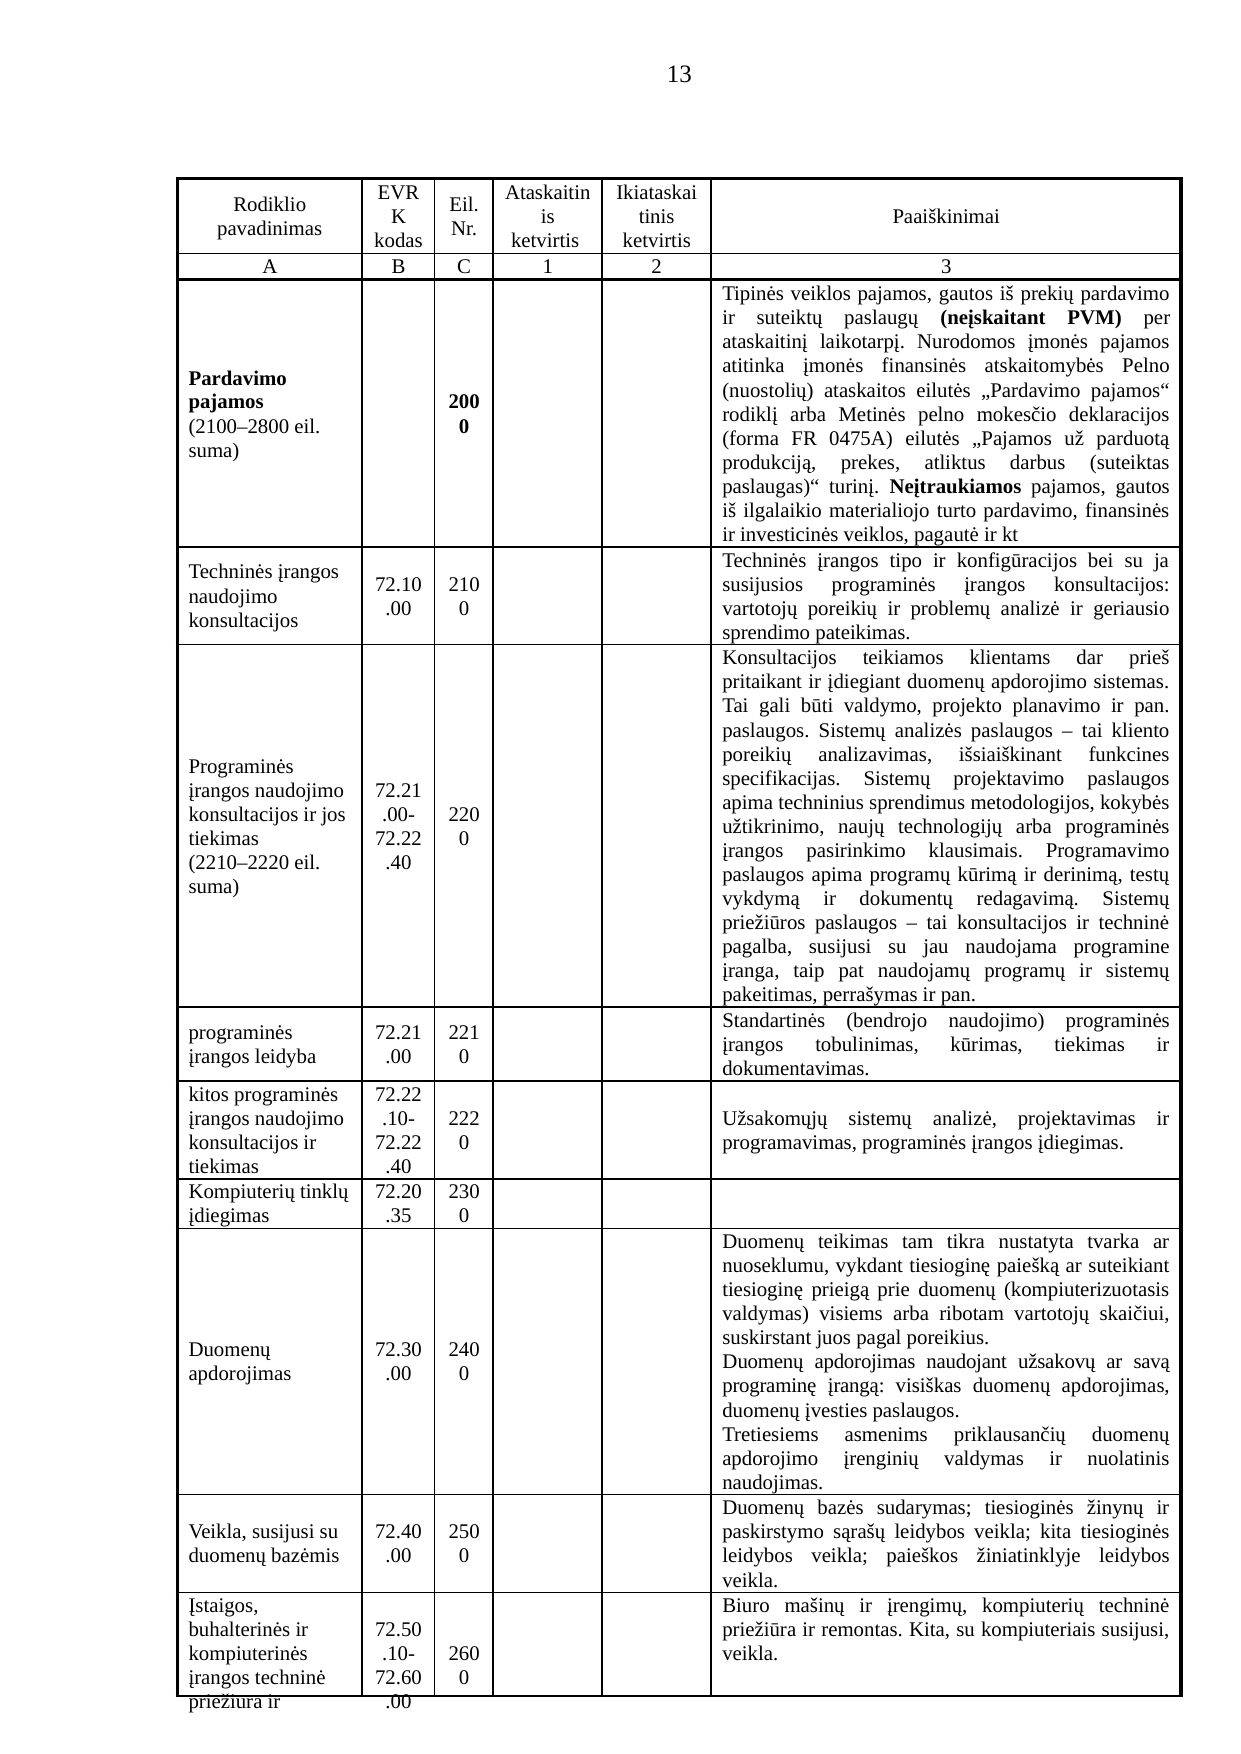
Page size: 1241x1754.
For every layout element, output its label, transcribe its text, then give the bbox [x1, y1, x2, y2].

table_cell 72.20.35 [363, 1180, 434, 1227]
table_cell Konsultacijos teikiamos klientams dar prieš pritaikant ir įdiegiant duomenų apdorojimo sistemas. Tai gali būti valdymo, projekto planavimo ir pan. paslaugos. Sistemų analizės paslaugos – tai kliento poreikių analizavimas, išsiaiškinant funkcines specifikacijas. Sistemų projektavimo paslaugos apima techninius sprendimus metodologijos, kokybės užtikrinimo, naujų technologijų arba programinės įrangos pasirinkimo klausimais. Programavimo paslaugos apima programų kūrimą ir derinimą, testų vykdymą ir dokumentų redagavimą. Sistemų priežiūros paslaugos – tai konsultacijos ir techninė pagalba, susijusi su jau naudojama programine įranga, taip pat naudojamų programų ir sistemų pakeitimas, perrašymas ir pan. [712, 645, 1179, 1006]
table_cell 3 [712, 254, 1179, 278]
table_cell [363, 281, 434, 546]
table_cell [603, 1495, 710, 1592]
table_cell 2300 [435, 1180, 492, 1227]
table_cell 2400 [435, 1229, 492, 1494]
table_cell 2210 [435, 1008, 492, 1080]
table_cell Biuro mašinų ir įrengimų, kompiuterių techninė priežiūra ir remontas. Kita, su kompiuteriais susijusi, veikla. [712, 1593, 1179, 1695]
table_cell Pardavimo pajamos (2100–2800 eil. suma) [179, 281, 361, 546]
table_cell Užsakomųjų sistemų analizė, projektavimas ir programavimas, programinės įrangos įdiegimas. [712, 1082, 1179, 1178]
table_cell Duomenų teikimas tam tikra nustatyta tvarka ar nuoseklumu, vykdant tiesioginę paiešką ar suteikiant tiesioginę prieigą prie duomenų (kompiuterizuotasis valdymas) visiems arba ribotam vartotojų skaičiui, suskirstant juos pagal poreikius. duomenų apdorojimas naudojant užsakovų ar savą programinę įrangą: visiškas duomenų apdorojimas, duomenų įvesties paslaugos. Tretiesiems asmenims priklausančių duomenų apdorojimo įrenginių valdymas ir nuolatinis naudojimas. [712, 1229, 1179, 1494]
table_cell C [435, 254, 492, 278]
table_cell [603, 1180, 710, 1227]
table_cell [494, 1593, 601, 1695]
table_cell [603, 1229, 710, 1494]
table_header Eil. Nr. [435, 180, 492, 252]
table_cell [603, 281, 710, 546]
table_cell 72.40.00 [363, 1495, 434, 1592]
table_cell [603, 1082, 710, 1178]
table_cell 2200 [435, 645, 492, 1006]
table_header EVRK kodas [363, 180, 434, 252]
table_cell Kompiuterių tinklų įdiegimas [179, 1180, 361, 1227]
table_cell [603, 1008, 710, 1080]
table_cell Įstaigos, buhalterinės ir kompiuterinės įrangos techninė priežiūra ir remontas [179, 1593, 361, 1695]
table_cell 2220 [435, 1082, 492, 1178]
table_cell 72.10.00 [363, 548, 434, 644]
table_cell 72.21.00 [363, 1008, 434, 1080]
table_cell 1 [494, 254, 601, 278]
table_cell [494, 548, 601, 644]
table_cell [603, 1593, 710, 1695]
table_header Paaiškinimai [712, 180, 1179, 252]
table_cell 2 [603, 254, 710, 278]
table_cell B [363, 254, 434, 278]
table_cell Duomenų bazės sudarymas; tiesioginės žinynų ir paskirstymo sąrašų leidybos veikla; kita tiesioginės leidybos veikla; paieškos žiniatinklyje leidybos veikla. [712, 1495, 1179, 1592]
table_header Ataskaitinis ketvirtis [494, 180, 601, 252]
table_cell [603, 548, 710, 644]
table_cell Standartinės (bendrojo naudojimo) programinės įrangos tobulinimas, kūrimas, tiekimas ir dokumentavimas. [712, 1008, 1179, 1080]
table_cell [494, 1008, 601, 1080]
table_cell [494, 1229, 601, 1494]
table_cell [712, 1180, 1179, 1227]
table_cell A [179, 254, 361, 278]
table_cell 72.21.00- 72.22.40 [363, 645, 434, 1006]
table_cell Programinės įrangos naudojimo konsultacijos ir jos tiekimas (2210–2220 eil. suma) [179, 645, 361, 1006]
table_cell programinės įrangos leidyba [179, 1008, 361, 1080]
table_cell 2600 [435, 1593, 492, 1695]
table_header Rodiklio pavadinimas [179, 180, 361, 252]
table_cell Techninės įrangos naudojimo konsultacijos [179, 548, 361, 644]
table_cell [494, 1082, 601, 1178]
table_cell 72.22.10- 72.22.40 [363, 1082, 434, 1178]
table_header Ikiataskaitinis ketvirtis [603, 180, 710, 252]
table_cell 2000 [435, 281, 492, 546]
table_cell 2500 [435, 1495, 492, 1592]
table_cell [603, 645, 710, 1006]
table_cell [494, 645, 601, 1006]
table_cell 72.50.10- 72.60.00 [363, 1593, 434, 1695]
table_cell Tipinės veiklos pajamos, gautos iš prekių pardavimo ir suteiktų paslaugų (neįskaitant PVM) per ataskaitinį laikotarpį. Nurodomos įmonės pajamos atitinka įmonės finansinės atskaitomybės Pelno (nuostolių) ataskaitos eilutės „Pardavimo pajamos“ rodiklį arba Metinės pelno mokesčio deklaracijos (forma FR 0475A) eilutės „Pajamos už parduotą produkciją, prekes, atliktus darbus (suteiktas paslaugas)“ turinį. Neįtraukiamos pajamos, gautos iš ilgalaikio materialiojo turto pardavimo, finansinės ir investicinės veiklos, pagautė ir kt [712, 281, 1179, 546]
table_cell 2100 [435, 548, 492, 644]
table_cell [494, 1495, 601, 1592]
table_cell Techninės įrangos tipo ir konfigūracijos bei su ja susijusios programinės įrangos konsultacijos: vartotojų poreikių ir problemų analizė ir geriausio sprendimo pateikimas. [712, 548, 1179, 644]
table_cell 72.30.00 [363, 1229, 434, 1494]
table_cell [494, 281, 601, 546]
table_cell [494, 1180, 601, 1227]
table_cell Veikla, susijusi su duomenų bazėmis [179, 1495, 361, 1592]
table_cell Duomenų apdorojimas [179, 1229, 361, 1494]
table_cell kitos programinės įrangos naudojimo konsultacijos ir tiekimas [179, 1082, 361, 1178]
